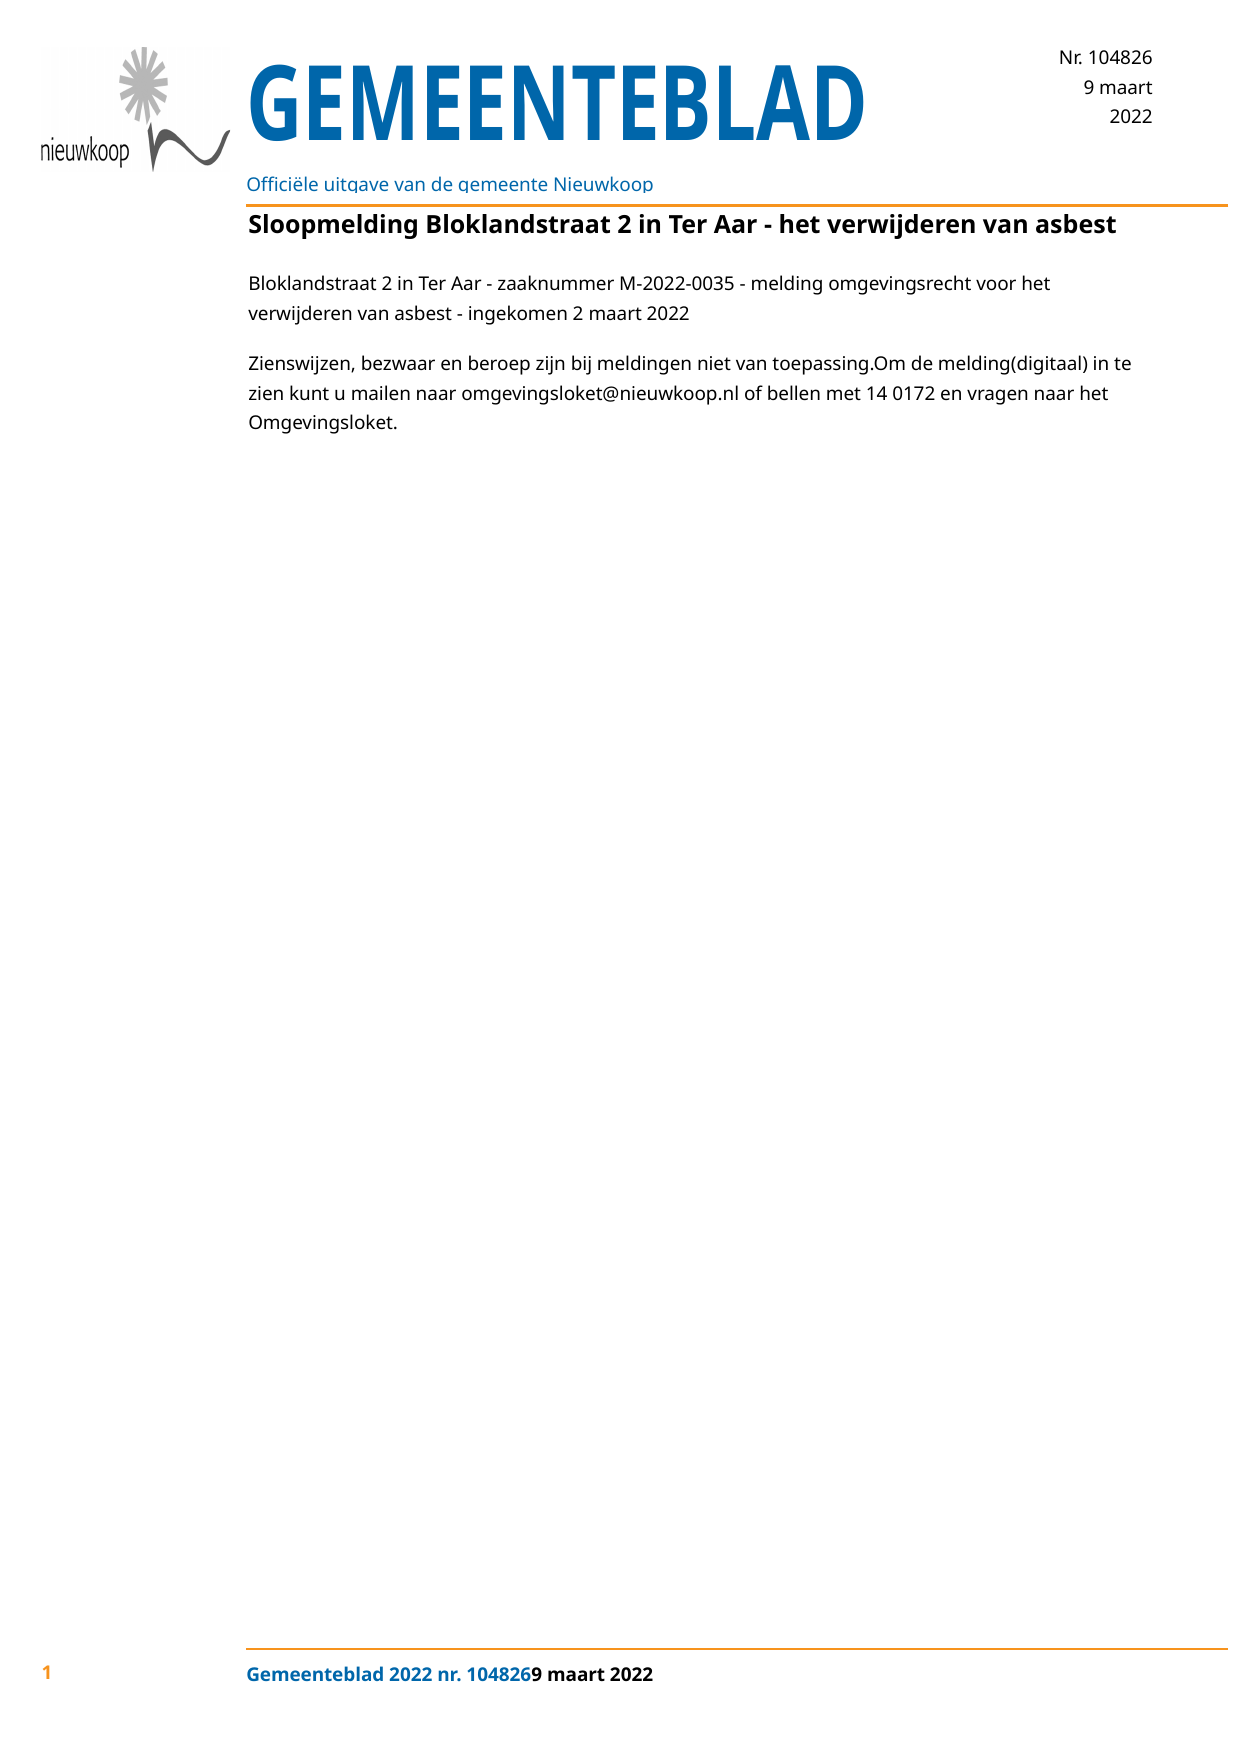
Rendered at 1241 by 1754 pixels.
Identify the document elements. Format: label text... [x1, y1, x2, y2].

text Sloopmelding Bloklandstraat 2 in Ter Aar - het verwijderen van asbest [248, 207, 1152, 241]
text Zienswijzen, bezwaar en beroep zijn bij meldingen niet van toepassing.Om de melding(digitaal) in te zien kunt u mailen naar omgevingsloket@nieuwkoop.nl of bellen met 14 0172 en vragen naar het Omgevingsloket. [248, 350, 1152, 435]
text Bloklandstraat 2 in Ter Aar - zaaknummer M-2022-0035 - melding omgevingsrecht voor het verwijderen van asbest - ingekomen 2 maart 2022 [248, 270, 1152, 326]
picture [41, 47, 231, 172]
